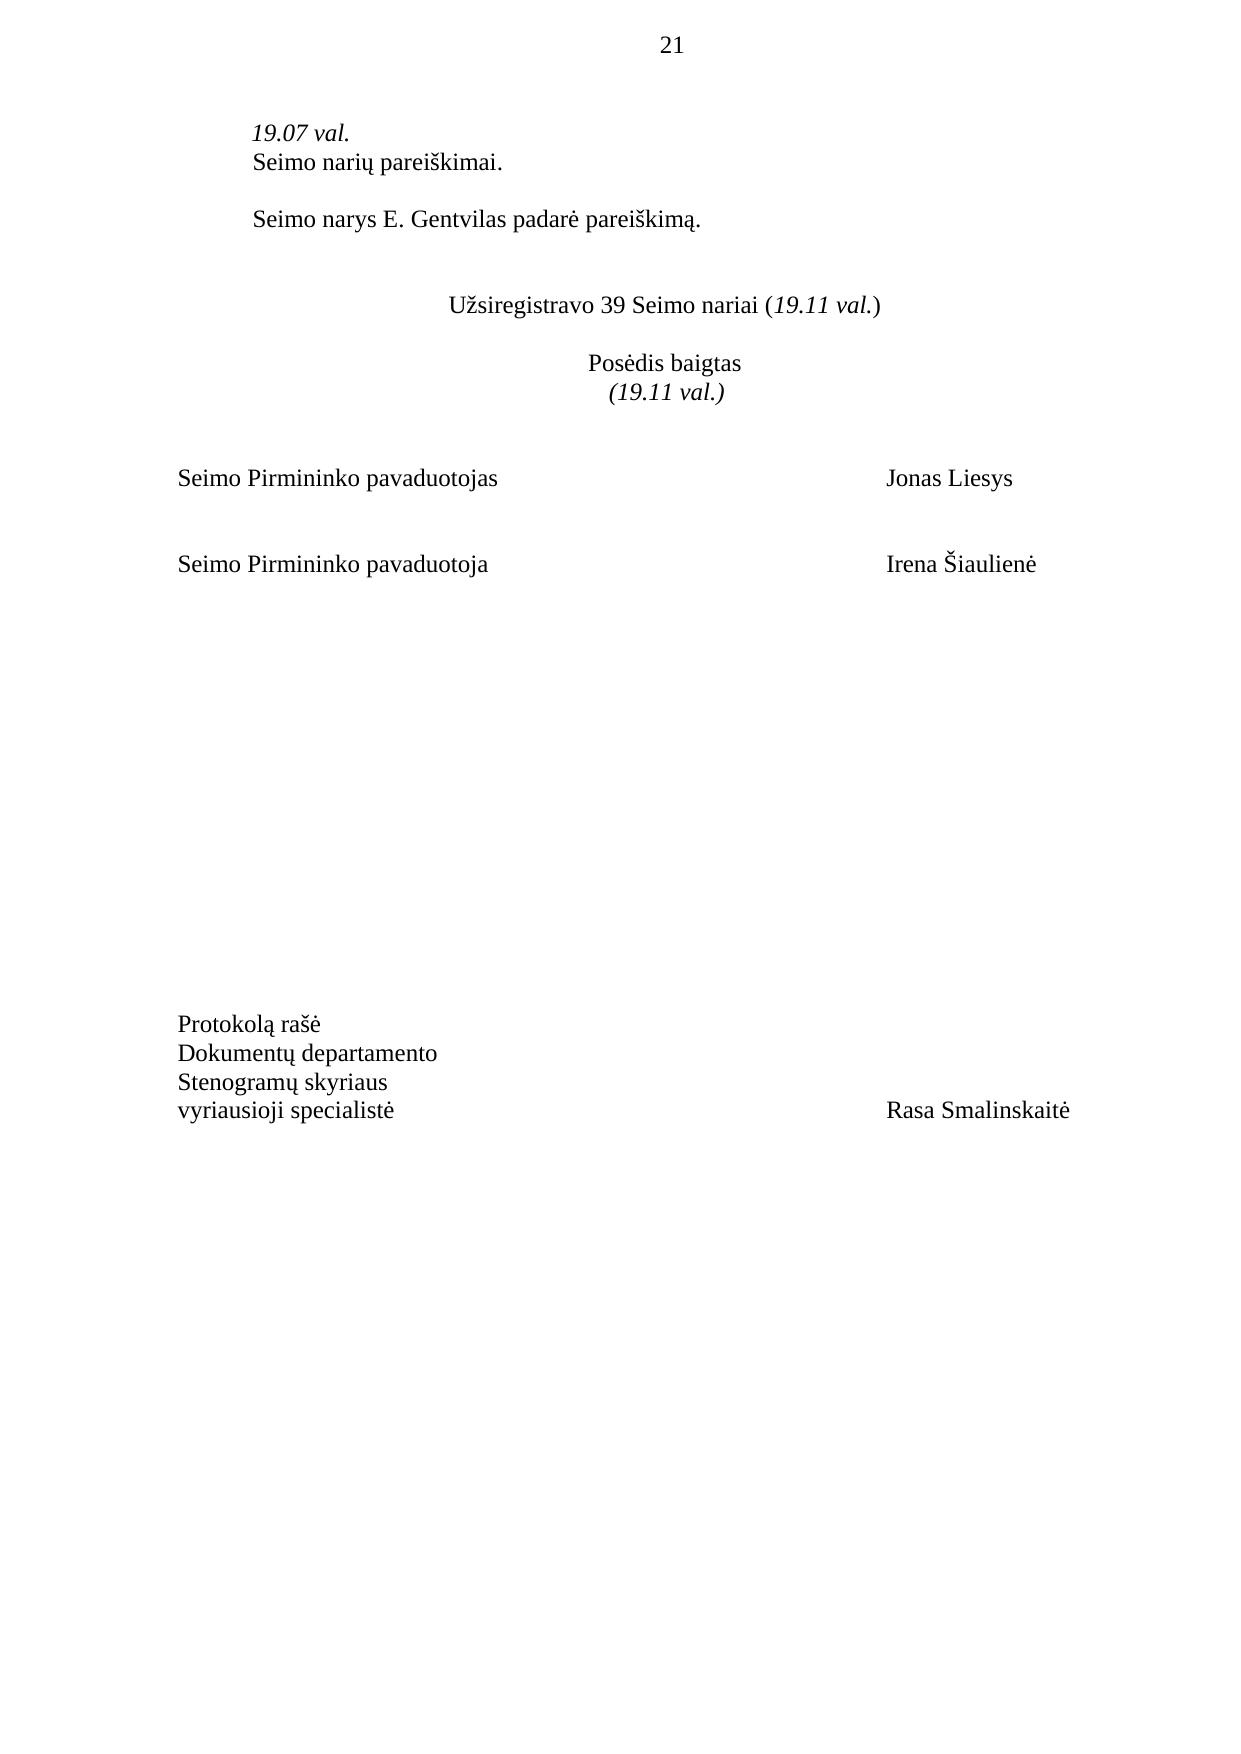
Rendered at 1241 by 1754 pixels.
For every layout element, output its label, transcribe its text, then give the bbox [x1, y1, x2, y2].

text Posėdis baigtas [177, 348, 1152, 377]
text 19.07 val. [177, 118, 1152, 147]
text (19.11 val.) [177, 377, 1152, 406]
text Seimo narių pareiškimai. [177, 147, 1152, 176]
text Dokumentų departamento [177, 1038, 1152, 1067]
text Stenogramų skyriaus [177, 1067, 1152, 1096]
text Protokolą rašė [177, 1009, 1152, 1038]
text Užsiregistravo 39 Seimo nariai (19.11 val.) [177, 291, 1152, 319]
text vyriausioji specialistė Rasa Smalinskaitė [177, 1096, 1152, 1124]
text Seimo Pirmininko pavaduotoja Irena Šiaulienė [177, 549, 1152, 578]
text Seimo Pirmininko pavaduotojas Jonas Liesys [177, 463, 1152, 492]
text Seimo narys E. Gentvilas padarė pareiškimą. [177, 204, 1152, 233]
